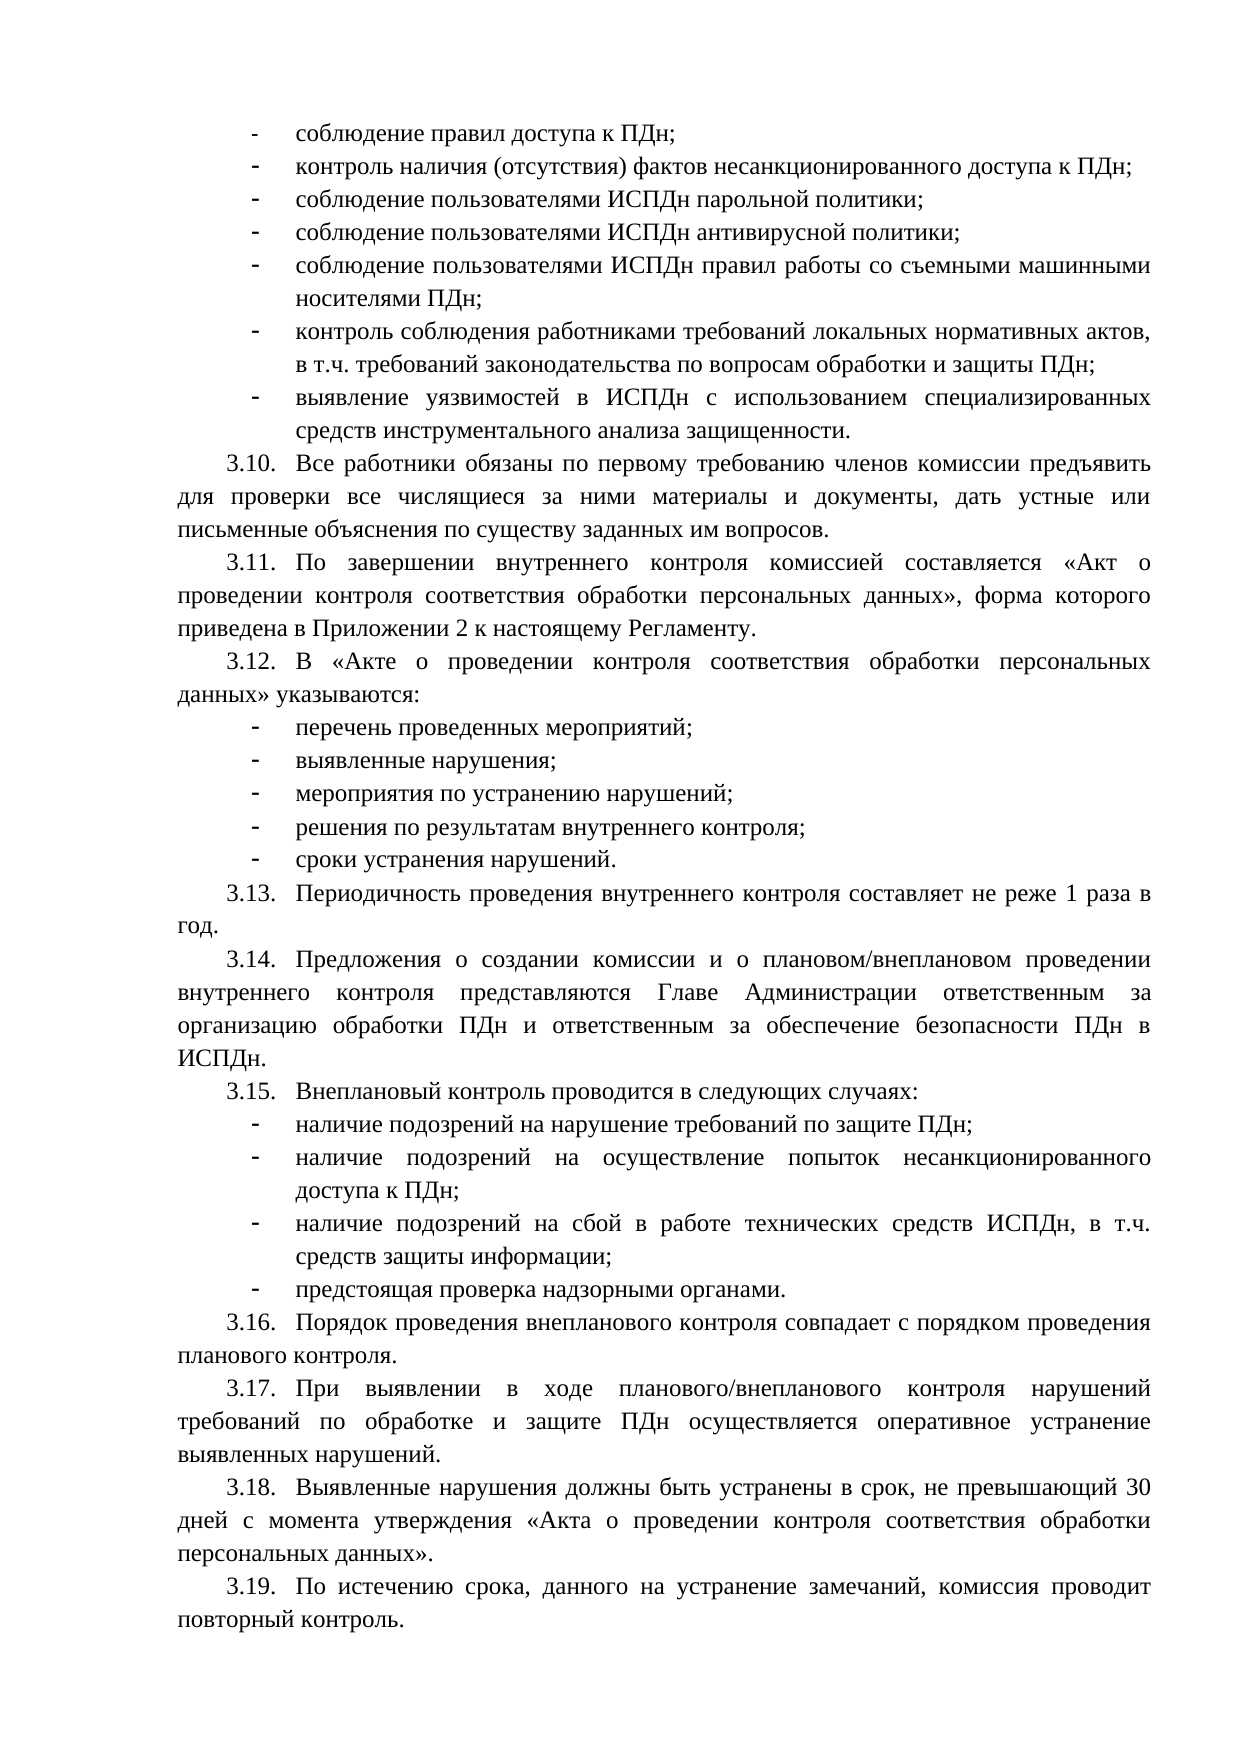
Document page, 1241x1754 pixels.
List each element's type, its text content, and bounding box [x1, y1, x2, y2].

list Порядок проведения внепланового контроля совпадает с порядком проведения планового контроля. [177, 1307, 1152, 1369]
list выявленные нарушения; [251, 746, 1152, 774]
list перечень проведенных мероприятий; [251, 712, 1152, 741]
list наличие подозрений на сбой в работе технических средств ИСПДн, в т.ч. средств защиты информации; [251, 1208, 1152, 1269]
list В «Акте о проведении контроля соответствия обработки персональных данных» указываются: [177, 646, 1152, 708]
list наличие подозрений на осуществление попыток несанкционированного доступа к ПДн; [251, 1142, 1152, 1203]
list соблюдение пользователями ИСПДн парольной политики; [251, 184, 1152, 213]
list решения по результатам внутреннего контроля; [251, 812, 1152, 840]
list Периодичность проведения внутреннего контроля составляет не реже 1 раза в год. [177, 878, 1152, 939]
list Выявленные нарушения должны быть устранены в срок, не превышающий 30 дней с момента утверждения «Акта о проведении контроля соответствия обработки персональных данных». [177, 1472, 1152, 1567]
list наличие подозрений на нарушение требований по защите ПДн; [251, 1109, 1152, 1137]
list Предложения о создании комиссии и о плановом/внеплановом проведении внутреннего контроля представляются Главе Администрации ответственным за организацию обработки ПДн и ответственным за обеспечение безопасности ПДн в ИСПДн. [177, 944, 1152, 1071]
list мероприятия по устранению нарушений; [251, 778, 1152, 807]
list контроль соблюдения работниками требований локальных нормативных актов, в т.ч. требований законодательства по вопросам обработки и защиты ПДн; [251, 316, 1152, 378]
list выявление уязвимостей в ИСПДн с использованием специализированных средств инструментального анализа защищенности. [251, 382, 1152, 444]
list При выявлении в ходе планового/внепланового контроля нарушений требований по обработке и защите ПДн осуществляется оперативное устранение выявленных нарушений. [177, 1373, 1152, 1468]
list Внеплановый контроль проводится в следующих случаях: [177, 1076, 1152, 1104]
list контроль наличия (отсутствия) фактов несанкционированного доступа к ПДн; [251, 151, 1152, 180]
list соблюдение правил доступа к ПДн; [251, 118, 1152, 147]
list сроки устранения нарушений. [251, 844, 1152, 873]
list По завершении внутреннего контроля комиссией составляется «Акт о проведении контроля соответствия обработки персональных данных», форма которого приведена в Приложении 2 к настоящему Регламенту. [177, 547, 1152, 642]
list соблюдение пользователями ИСПДн правил работы со съемными машинными носителями ПДн; [251, 250, 1152, 312]
list предстоящая проверка надзорными органами. [251, 1274, 1152, 1303]
list соблюдение пользователями ИСПДн антивирусной политики; [251, 217, 1152, 246]
list По истечению срока, данного на устранение замечаний, комиссия проводит повторный контроль. [177, 1571, 1152, 1633]
list Все работники обязаны по первому требованию членов комиссии предъявить для проверки все числящиеся за ними материалы и документы, дать устные или письменные объяснения по существу заданных им вопросов. [177, 448, 1152, 543]
